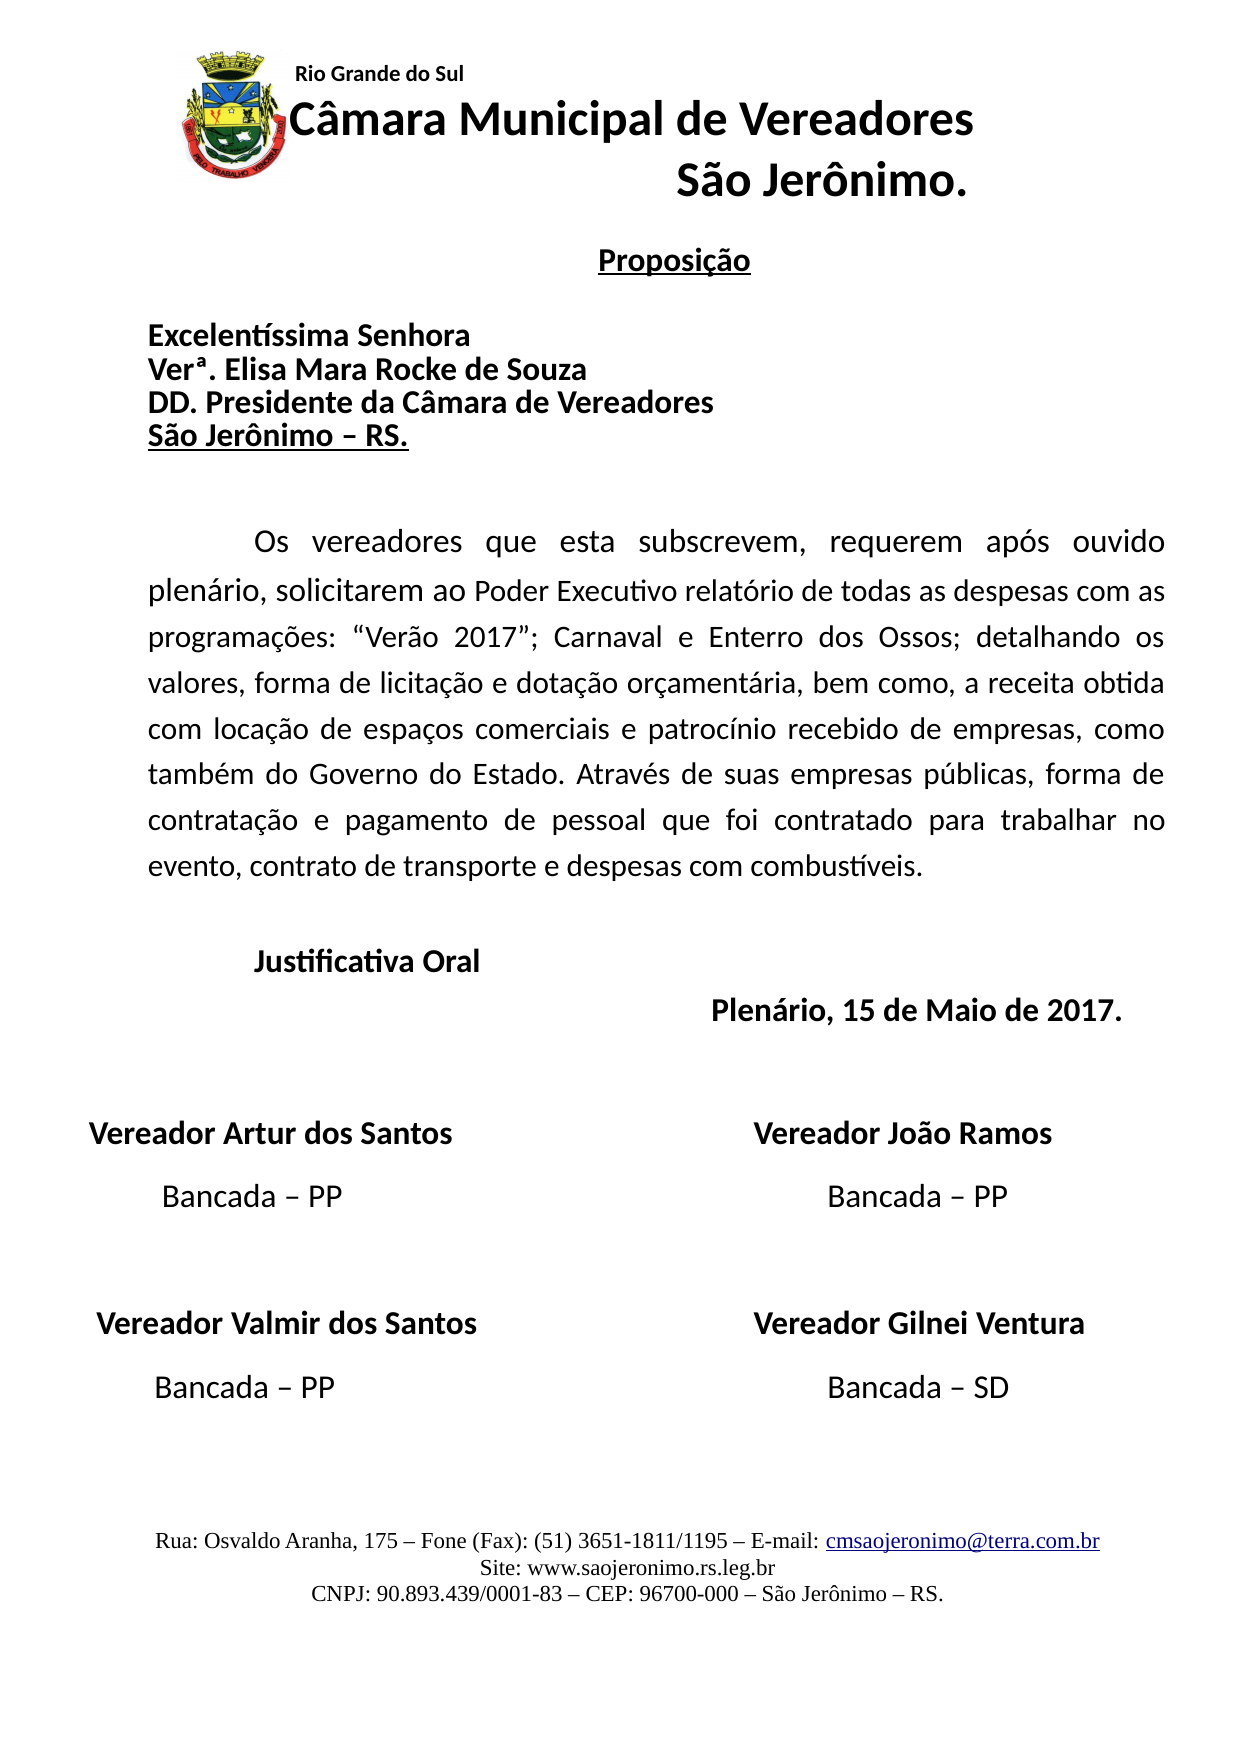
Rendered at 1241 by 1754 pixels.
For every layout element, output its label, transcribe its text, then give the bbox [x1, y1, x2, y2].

text Os vereadores que esta subscrevem, requerem após ouvido plenário, solicitarem ao Poder Executivo relatório de todas as despesas com as programações: “Verão 2017”; Carnaval e Enterro dos Ossos; detalhando os valores, forma de licitação e dotação orçamentária, bem como, a receita obtida com locação de espaços comerciais e patrocínio recebido de empresas, como também do Governo do Estado. Através de suas empresas públicas, forma de contratação e pagamento de pessoal que foi contratado para trabalhar no evento, contrato de transporte e despesas com combustíveis. [148, 520, 1166, 884]
text Excelentíssima Senhora [148, 320, 1110, 353]
text Plenário, 15 de Maio de 2017. [148, 989, 1123, 1030]
text Verª. Elisa Mara Rocke de Souza [148, 353, 1110, 387]
subtitle Proposição [238, 239, 1110, 279]
text DD. Presidente da Câmara de Vereadores [148, 387, 1110, 420]
text Vereador Valmir dos Santos Vereador Gilnei Ventura [88, 1302, 1166, 1343]
text São Jerônimo – RS. [148, 420, 1110, 453]
text Bancada – PP Bancada – SD [88, 1366, 1166, 1407]
text Justificativa Oral [148, 941, 1166, 981]
text Vereador Artur dos Santos Vereador João Ramos [88, 1112, 1166, 1153]
text Bancada – PP Bancada – PP [88, 1176, 1166, 1216]
